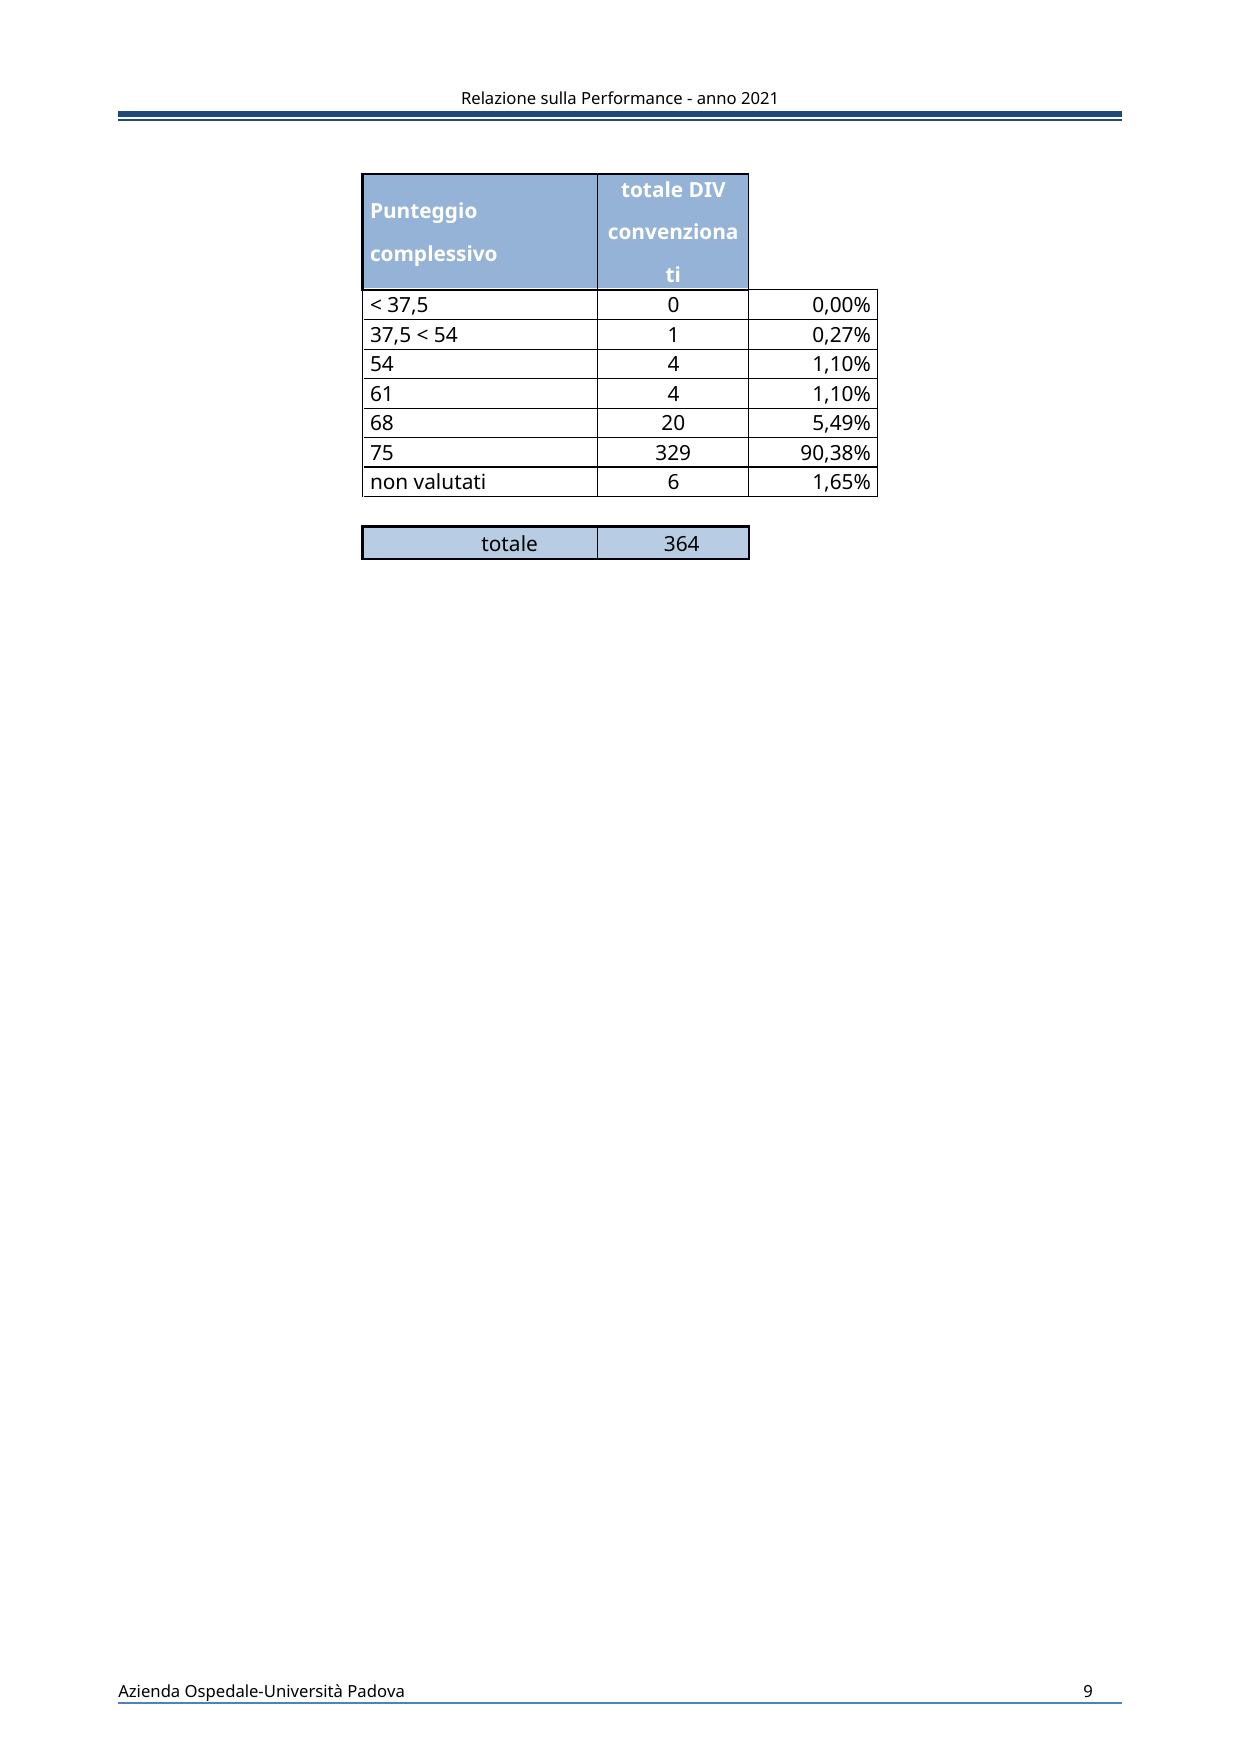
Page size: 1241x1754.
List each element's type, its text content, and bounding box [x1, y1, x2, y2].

table_cell 20 [598, 409, 748, 437]
table_header Punteggio complessivo [364, 175, 597, 288]
table_cell 90,38% [749, 438, 877, 466]
table_cell [750, 525, 878, 558]
table_cell non valutati [363, 466, 597, 496]
table_cell 329 [598, 438, 748, 466]
table_cell 68 [363, 408, 597, 437]
table_cell 1,65% [749, 468, 877, 496]
table_cell 0,00% [749, 290, 877, 319]
table_cell 54 [363, 349, 597, 378]
table_cell 61 [363, 378, 597, 407]
table_cell 5,49% [749, 409, 877, 437]
table_cell 4 [598, 350, 748, 378]
table_cell [597, 497, 749, 525]
table_cell totale [364, 528, 597, 558]
table_header [749, 173, 878, 288]
table_cell 0,27% [749, 320, 877, 348]
table_cell 1,10% [749, 350, 877, 378]
table_header totale DIV convenzionati [598, 175, 748, 288]
table_cell 37,5 < 54 [363, 319, 597, 348]
table_cell 1,10% [749, 379, 877, 407]
table_cell 0 [598, 291, 748, 319]
table_cell 1 [598, 320, 748, 348]
table_cell 75 [363, 437, 597, 466]
table_cell [749, 497, 878, 525]
table_cell < 37,5 [363, 291, 597, 319]
table_cell 364 [598, 528, 748, 558]
table_cell [363, 496, 597, 525]
table_cell 4 [598, 379, 748, 407]
table_cell 6 [598, 468, 748, 496]
